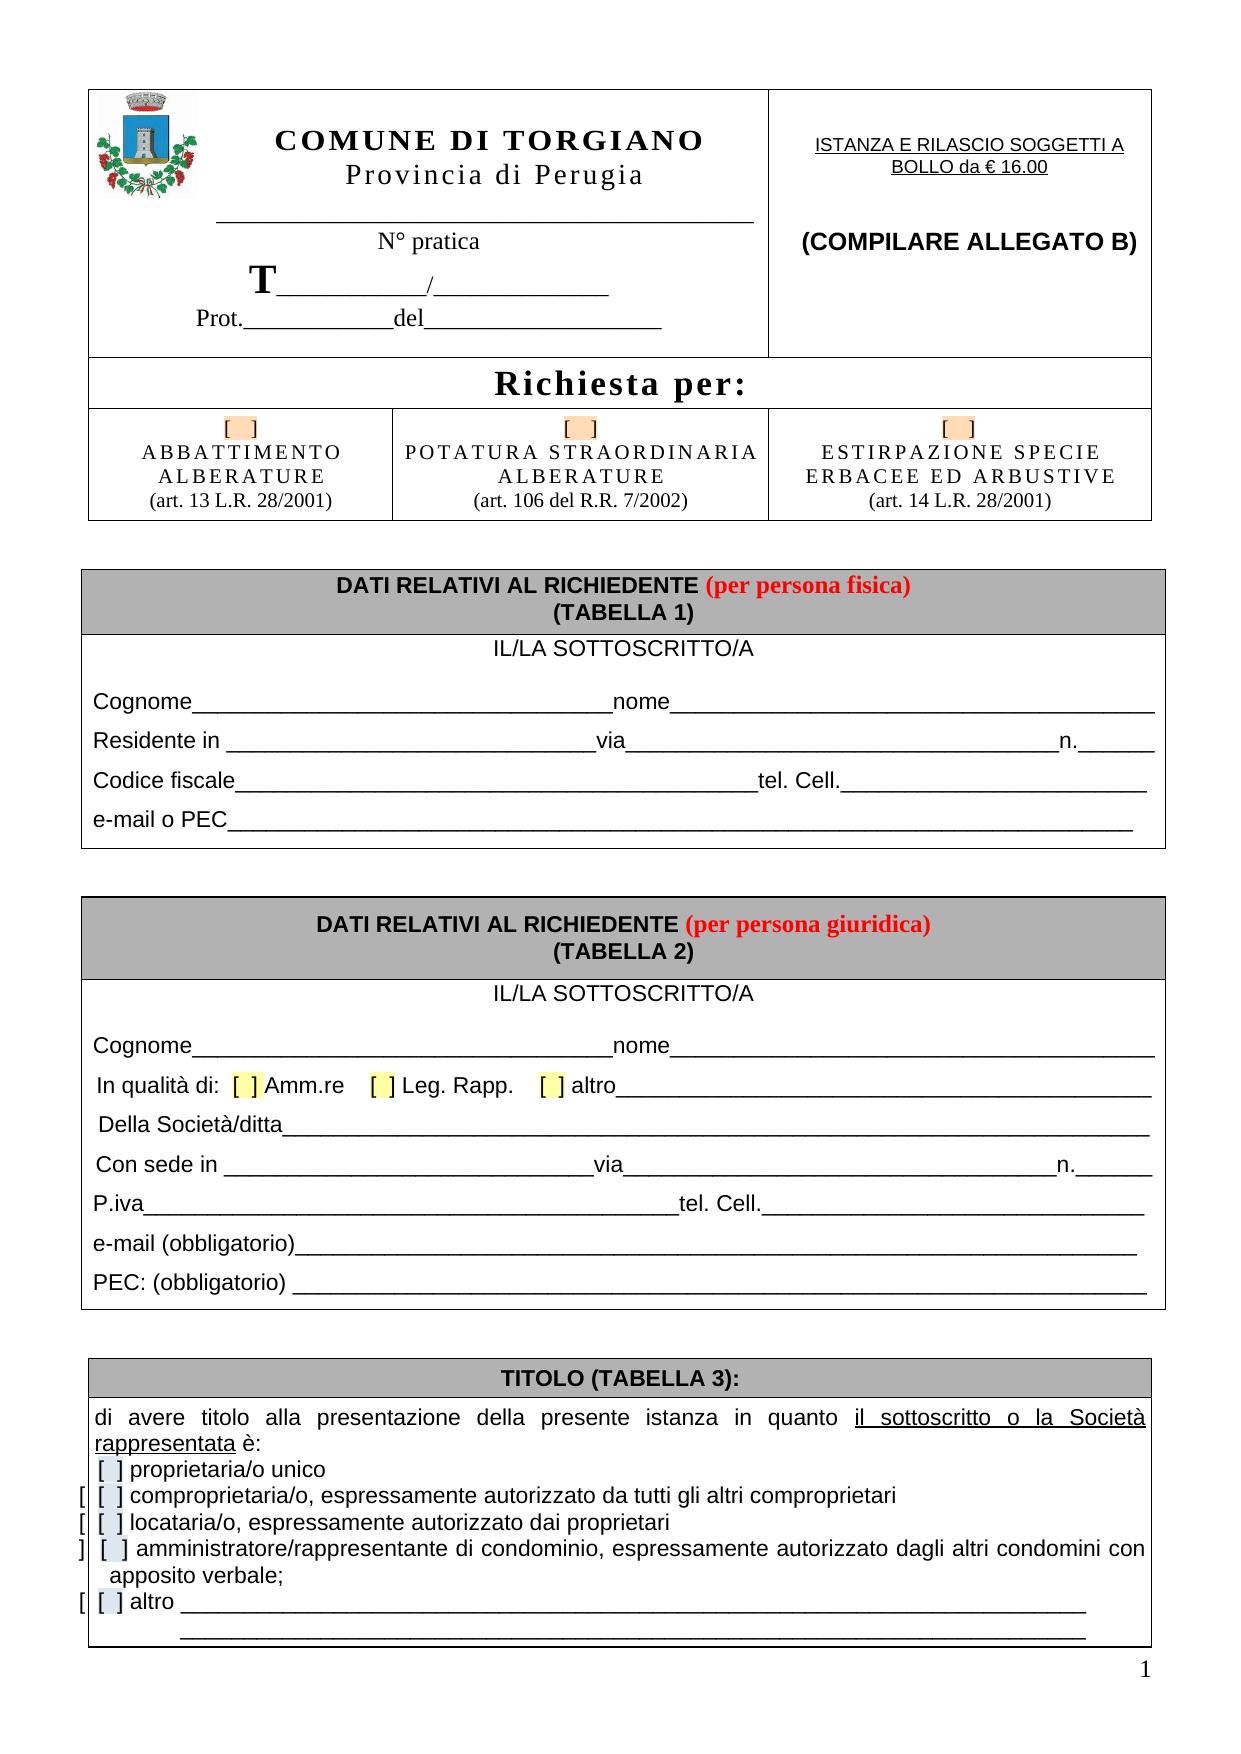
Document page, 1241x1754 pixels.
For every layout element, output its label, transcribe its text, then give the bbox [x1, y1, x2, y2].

table_header COMUNE DI TORGIANO Provincia di Perugia ___________________________________________ N° pratica T____________/______________ Prot.____________del___________________ [89, 90, 768, 357]
table_cell IL/LA SOTTOSCRITTO/A Cognome_________________________________nome______________________________________ Residente in _____________________________via__________________________________n.______ Codice fiscale_________________________________________tel. Cell.________________________ e-mail o PEC_______________________________________________________________________ [82, 635, 1165, 847]
table_cell di avere titolo alla presentazione della presente istanza in quanto il sottoscritto o la Società rappresentata è: [ ] proprietaria/o unico [ [ ] comproprietaria/o, espressamente autorizzato da tutti gli altri comproprietari [ [ ] locataria/o, espressamente autorizzato dai proprietari ] [ ] amministratore/rappresentante di condominio, espressamente autorizzato dagli altri condomini con apposito verbale; [ [ ] altro _______________________________________________________________________ _______________________________________________________________________ [89, 1398, 1151, 1646]
table_cell [ ] POTATURA STRAORDINARIA ALBERATURE (art. 106 del R.R. 7/2002) [393, 409, 768, 520]
table_header ISTANZA E RILASCIO SOGGETTI A BOLLO da € 16.00 (COMPILARE ALLEGATO B) [769, 90, 1151, 357]
table_header DATI RELATIVI AL RICHIEDENTE (per persona fisica) (TABELLA 1) [82, 570, 1165, 634]
table_header DATI RELATIVI AL RICHIEDENTE (per persona giuridica) (TABELLA 2) [82, 898, 1165, 979]
table_cell [ ] ESTIRPAZIONE SPECIE ERBACEE ED ARBUSTIVE (art. 14 L.R. 28/2001) [769, 409, 1151, 520]
table_cell Richiesta per: [89, 358, 1151, 407]
table_cell [ ] ABBATTIMENTO ALBERATURE (art. 13 L.R. 28/2001) [89, 409, 392, 520]
picture [96, 90, 198, 198]
table_cell IL/LA SOTTOSCRITTO/A Cognome_________________________________nome______________________________________ In qualità di: [ ] Amm.re [ ] Leg. Rapp. [ ] altro__________________________________________ Della Società/ditta____________________________________________________________________ Con sede in _____________________________via__________________________________n.______ P.iva__________________________________________tel. Cell.______________________________ e-mail (obbligatorio)__________________________________________________________________ PEC: (obbligatorio) ___________________________________________________________________ [82, 980, 1165, 1309]
table_header TITOLO (TABELLA 3): [89, 1359, 1151, 1397]
